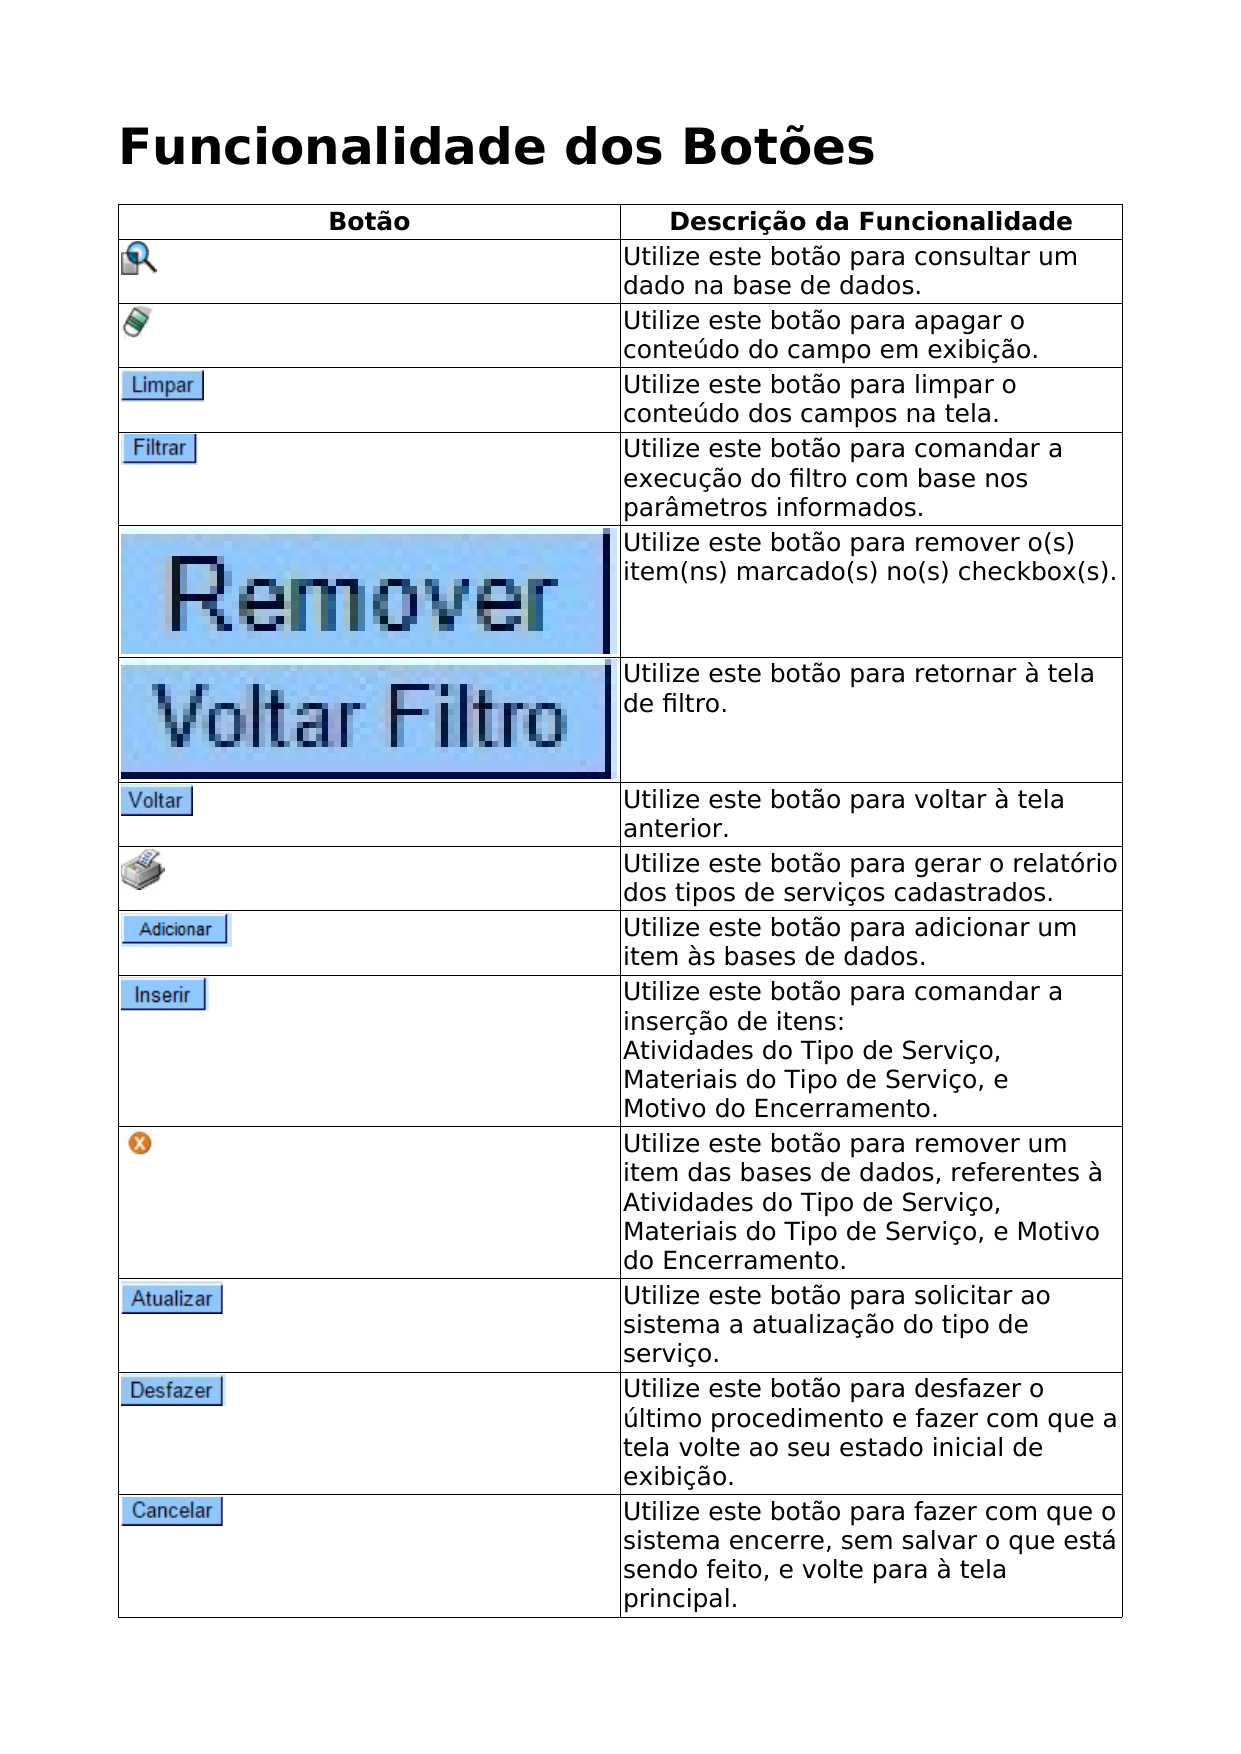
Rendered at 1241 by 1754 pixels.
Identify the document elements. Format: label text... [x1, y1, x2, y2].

table_cell [119, 658, 620, 782]
picture [121, 306, 153, 339]
picture [121, 977, 209, 1012]
table_cell [119, 1373, 620, 1494]
table_cell Utilize este botão para comandar a inserção de itens: Atividades do Tipo de Serviço, Materiais do Tipo de Serviço, e Motivo do Encerramento. [621, 976, 1122, 1126]
table_cell [119, 526, 620, 657]
table_cell Utilize este botão para fazer com que o sistema encerre, sem salvar o que está sendo feito, e volte para à tela principal. [621, 1495, 1122, 1617]
table_cell [119, 1279, 620, 1372]
table_cell Utilize este botão para desfazer o último procedimento e fazer com que a tela volte ao seu estado inicial de exibição. [621, 1373, 1122, 1494]
picture [121, 528, 618, 654]
table_cell [119, 847, 620, 910]
picture [121, 659, 618, 779]
table_cell Utilize este botão para remover o(s) item(ns) marcado(s) no(s) checkbox(s). [621, 526, 1122, 657]
picture [121, 1281, 223, 1314]
picture [121, 1374, 226, 1406]
table_header Botão [119, 205, 620, 239]
table_cell [119, 783, 620, 846]
table_cell [119, 1495, 620, 1617]
picture [121, 1129, 160, 1156]
table_cell Utilize este botão para remover um item das bases de dados, referentes à Atividades do Tipo de Serviço, Materiais do Tipo de Serviço, e Motivo do Encerramento. [621, 1127, 1122, 1278]
table_cell [119, 240, 620, 303]
table_cell Utilize este botão para voltar à tela anterior. [621, 783, 1122, 846]
table_cell Utilize este botão para consultar um dado na base de dados. [621, 240, 1122, 303]
picture [121, 784, 193, 816]
picture [121, 1497, 223, 1526]
table_cell [119, 304, 620, 367]
picture [121, 434, 198, 465]
table_cell [119, 1127, 620, 1278]
table_cell Utilize este botão para retornar à tela de filtro. [621, 658, 1122, 782]
table_cell Utilize este botão para comandar a execução do filtro com base nos parâmetros informados. [621, 433, 1122, 525]
table_cell [119, 976, 620, 1126]
picture [121, 913, 232, 947]
table_cell Utilize este botão para gerar o relatório dos tipos de serviços cadastrados. [621, 847, 1122, 910]
table_cell Utilize este botão para limpar o conteúdo dos campos na tela. [621, 368, 1122, 432]
picture [121, 241, 157, 275]
table_cell Utilize este botão para adicionar um item às bases de dados. [621, 911, 1122, 974]
picture [121, 849, 165, 890]
table_cell [119, 433, 620, 525]
table_cell Utilize este botão para apagar o conteúdo do campo em exibição. [621, 304, 1122, 367]
subtitle Funcionalidade dos Botões [118, 118, 1122, 176]
table_header Descrição da Funcionalidade [621, 205, 1122, 239]
table_cell Utilize este botão para solicitar ao sistema a atualização do tipo de serviço. [621, 1279, 1122, 1372]
table_cell [119, 368, 620, 432]
picture [121, 370, 204, 402]
table_cell [119, 911, 620, 974]
